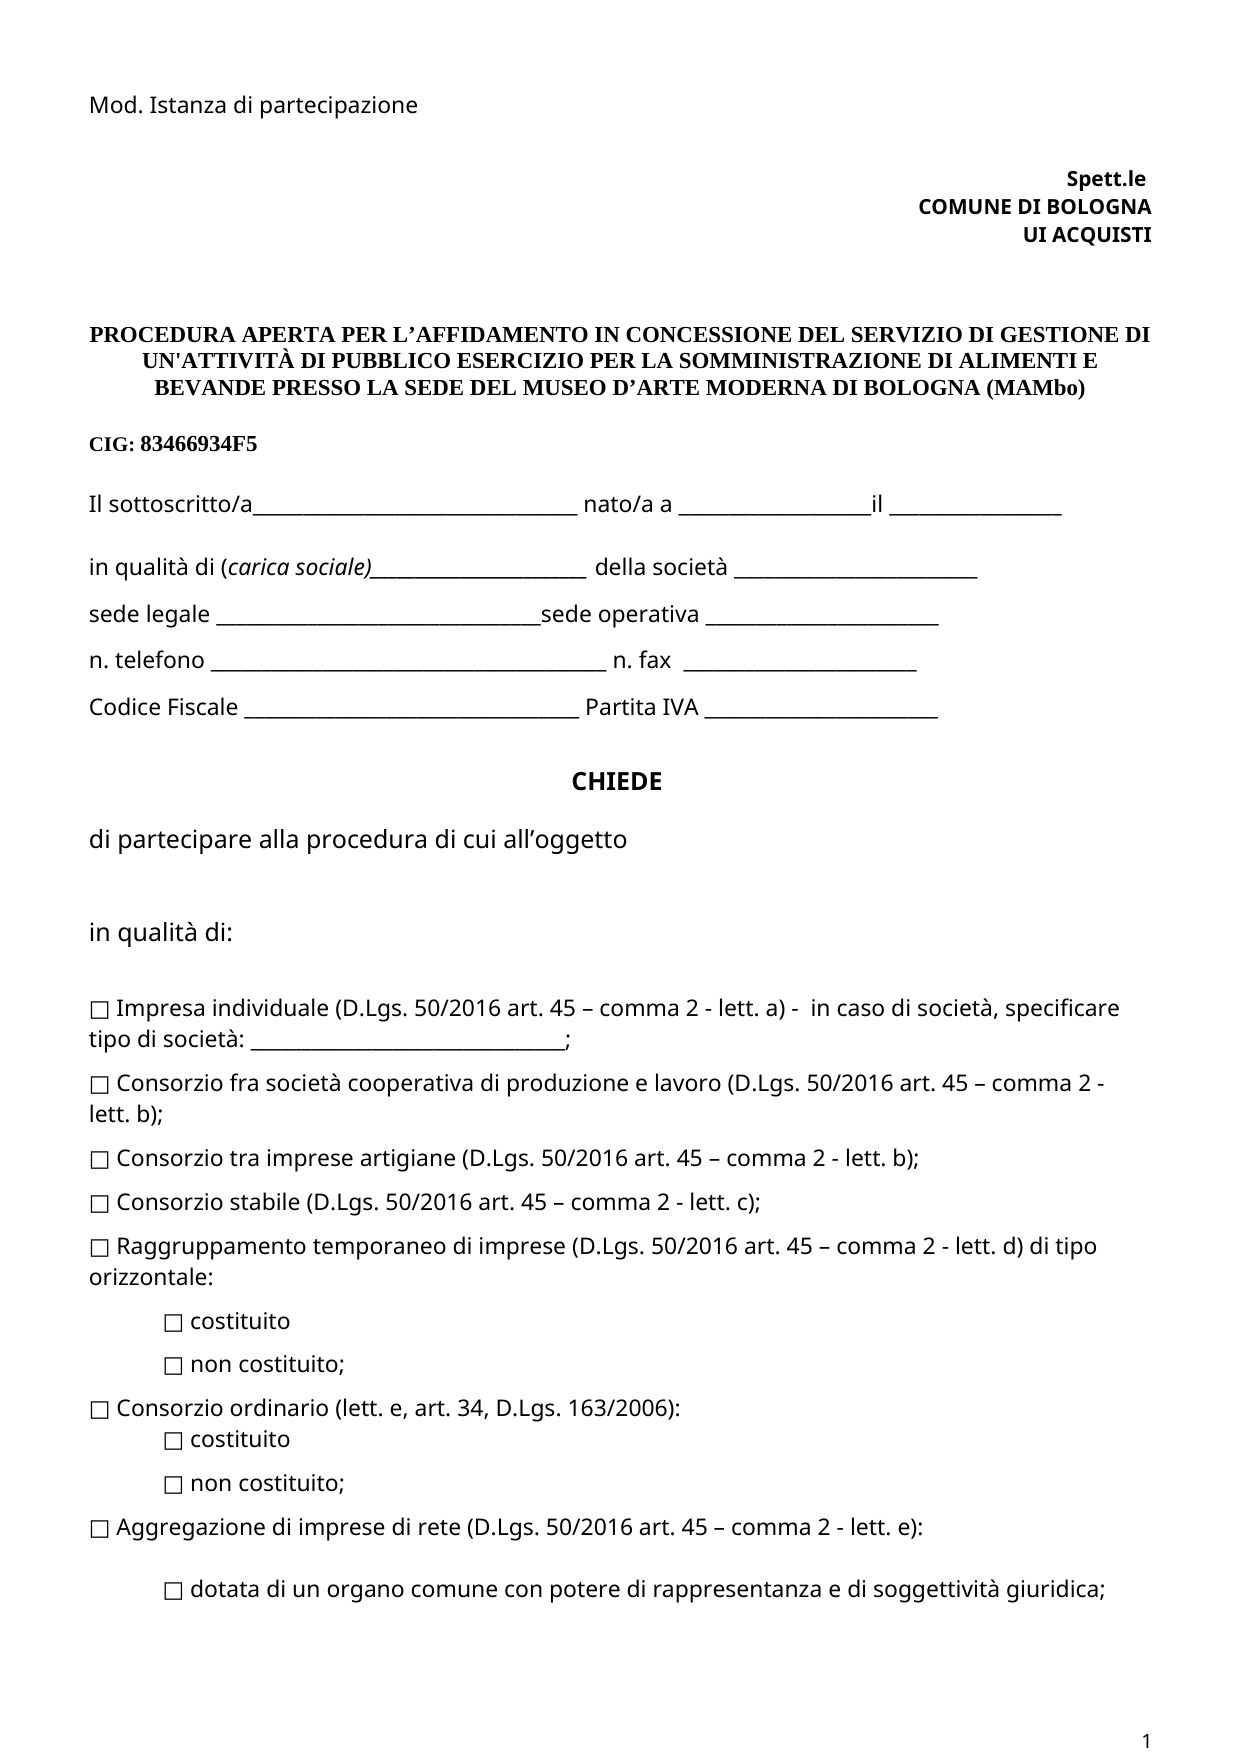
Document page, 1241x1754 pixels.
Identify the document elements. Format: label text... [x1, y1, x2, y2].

text □ Raggruppamento temporaneo di imprese (D.Lgs. 50/2016 art. 45 – comma 2 - lett. d) di tipo orizzontale: [89, 1230, 1152, 1292]
subtitle COMUNE DI BOLOGNA [89, 192, 1152, 221]
text □ Consorzio tra imprese artigiane (D.Lgs. 50/2016 art. 45 – comma 2 - lett. b); [89, 1142, 1152, 1173]
text □ non costituito; [89, 1348, 1152, 1380]
text □ dotata di un organo comune con potere di rappresentanza e di soggettività giuridica; [89, 1573, 1152, 1605]
subtitle Spett.le [89, 164, 1152, 192]
text in qualità di: [89, 914, 1152, 948]
text CIG: 83466934F5 [89, 431, 1152, 457]
text UI ACQUISTI [89, 221, 1152, 249]
text □ non costituito; [89, 1467, 1152, 1498]
text n. telefono _______________________________________ n. fax _______________________ [89, 644, 1152, 676]
text □ Consorzio fra società cooperativa di produzione e lavoro (D.Lgs. 50/2016 art. 45 – comma 2 - lett. b); [89, 1067, 1152, 1130]
text sede legale ________________________________sede operativa _______________________ [89, 597, 1152, 629]
subtitle Mod. Istanza di partecipazione [89, 89, 1152, 120]
text CHIEDE [89, 763, 1152, 797]
text □ costituito [89, 1423, 1152, 1455]
text Codice Fiscale _________________________________ Partita IVA _______________________ [89, 691, 1152, 722]
text □ costituito [89, 1305, 1152, 1336]
text □ Consorzio ordinario (lett. e, art. 34, D.Lgs. 163/2006): [89, 1392, 1152, 1423]
text di partecipare alla procedura di cui all’oggetto [89, 822, 1152, 856]
text Il sottoscritto/a________________________________ nato/a a ___________________il _________________ [89, 488, 1152, 519]
text in qualità di (carica sociale)________________________ della società ________________________ [89, 551, 1152, 582]
text □ Aggregazione di imprese di rete (D.Lgs. 50/2016 art. 45 – comma 2 - lett. e): [89, 1511, 1152, 1542]
text PROCEDURA APERTA PER L’AFFIDAMENTO IN CONCESSIONE DEL SERVIZIO DI GESTIONE DI UN'ATTIVITÀ DI PUBBLICO ESERCIZIO PER LA SOMMINISTRAZIONE DI ALIMENTI E BEVANDE PRESSO LA SEDE DEL MUSEO D’ARTE MODERNA DI BOLOGNA (MAMbo) [89, 321, 1152, 400]
text □ Impresa individuale (D.Lgs. 50/2016 art. 45 – comma 2 - lett. a) - in caso di società, specificare tipo di società: _______________________________; [89, 992, 1152, 1055]
text □ Consorzio stabile (D.Lgs. 50/2016 art. 45 – comma 2 - lett. c); [89, 1186, 1152, 1217]
